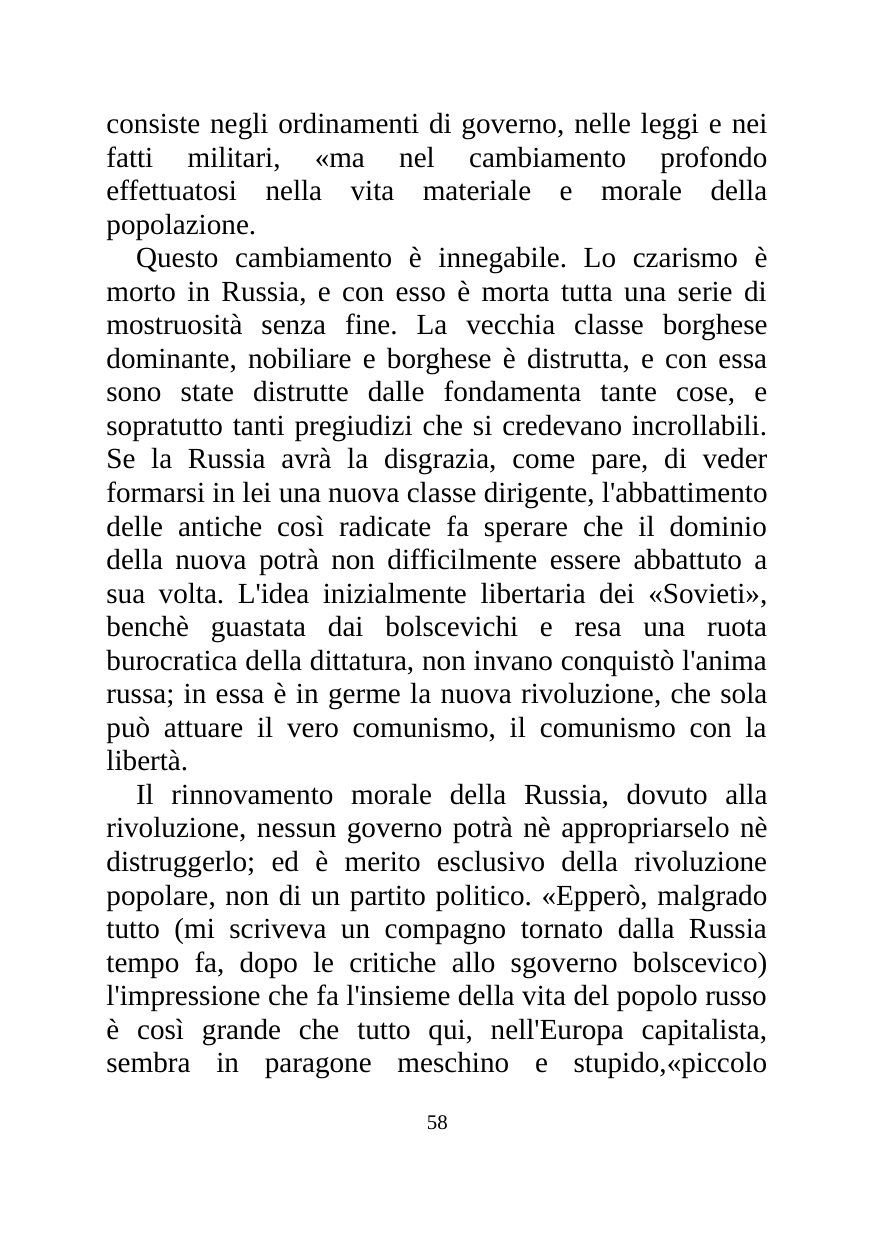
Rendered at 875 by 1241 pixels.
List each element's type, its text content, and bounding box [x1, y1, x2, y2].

text Questo cambiamento è innegabile. Lo czarismo è morto in Russia, e con esso è morta tutta una serie di mostruosità senza fine. La vecchia classe borghese dominante, nobiliare e borghese è distrutta, e con essa sono state distrutte dalle fondamenta tante cose, e sopratutto tanti pregiudizi che si credevano incrollabili. Se la Russia avrà la disgrazia, come pare, di veder formarsi in lei una nuova classe dirigente, l'abbattimento delle antiche così radicate fa sperare che il dominio della nuova potrà non difficilmente essere abbattuto a sua volta. L'idea inizialmente libertaria dei «Sovieti», benchè guastata dai bolscevichi e resa una ruota burocratica della dittatura, non invano conquistò l'anima russa; in essa è in germe la nuova rivoluzione, che sola può attuare il vero comunismo, il comunismo con la libertà. [106, 240, 768, 777]
text consiste negli ordinamenti di governo, nelle leggi e nei fatti militari, «ma nel cambiamento profondo effettuatosi nella vita materiale e morale della popolazione. [106, 106, 768, 240]
text Il rinnovamento morale della Russia, dovuto alla rivoluzione, nessun governo potrà nè appropriarselo nè distruggerlo; ed è merito esclusivo della rivoluzione popolare, non di un partito politico. «Epperò, malgrado tutto (mi scriveva un compagno tornato dalla Russia tempo fa, dopo le critiche allo sgoverno bolscevico) l'impressione che fa l'insieme della vita del popolo russo è così grande che tutto qui, nell'Europa capitalista, sembra in paragone meschino e stupido,«piccolo [106, 777, 768, 1079]
